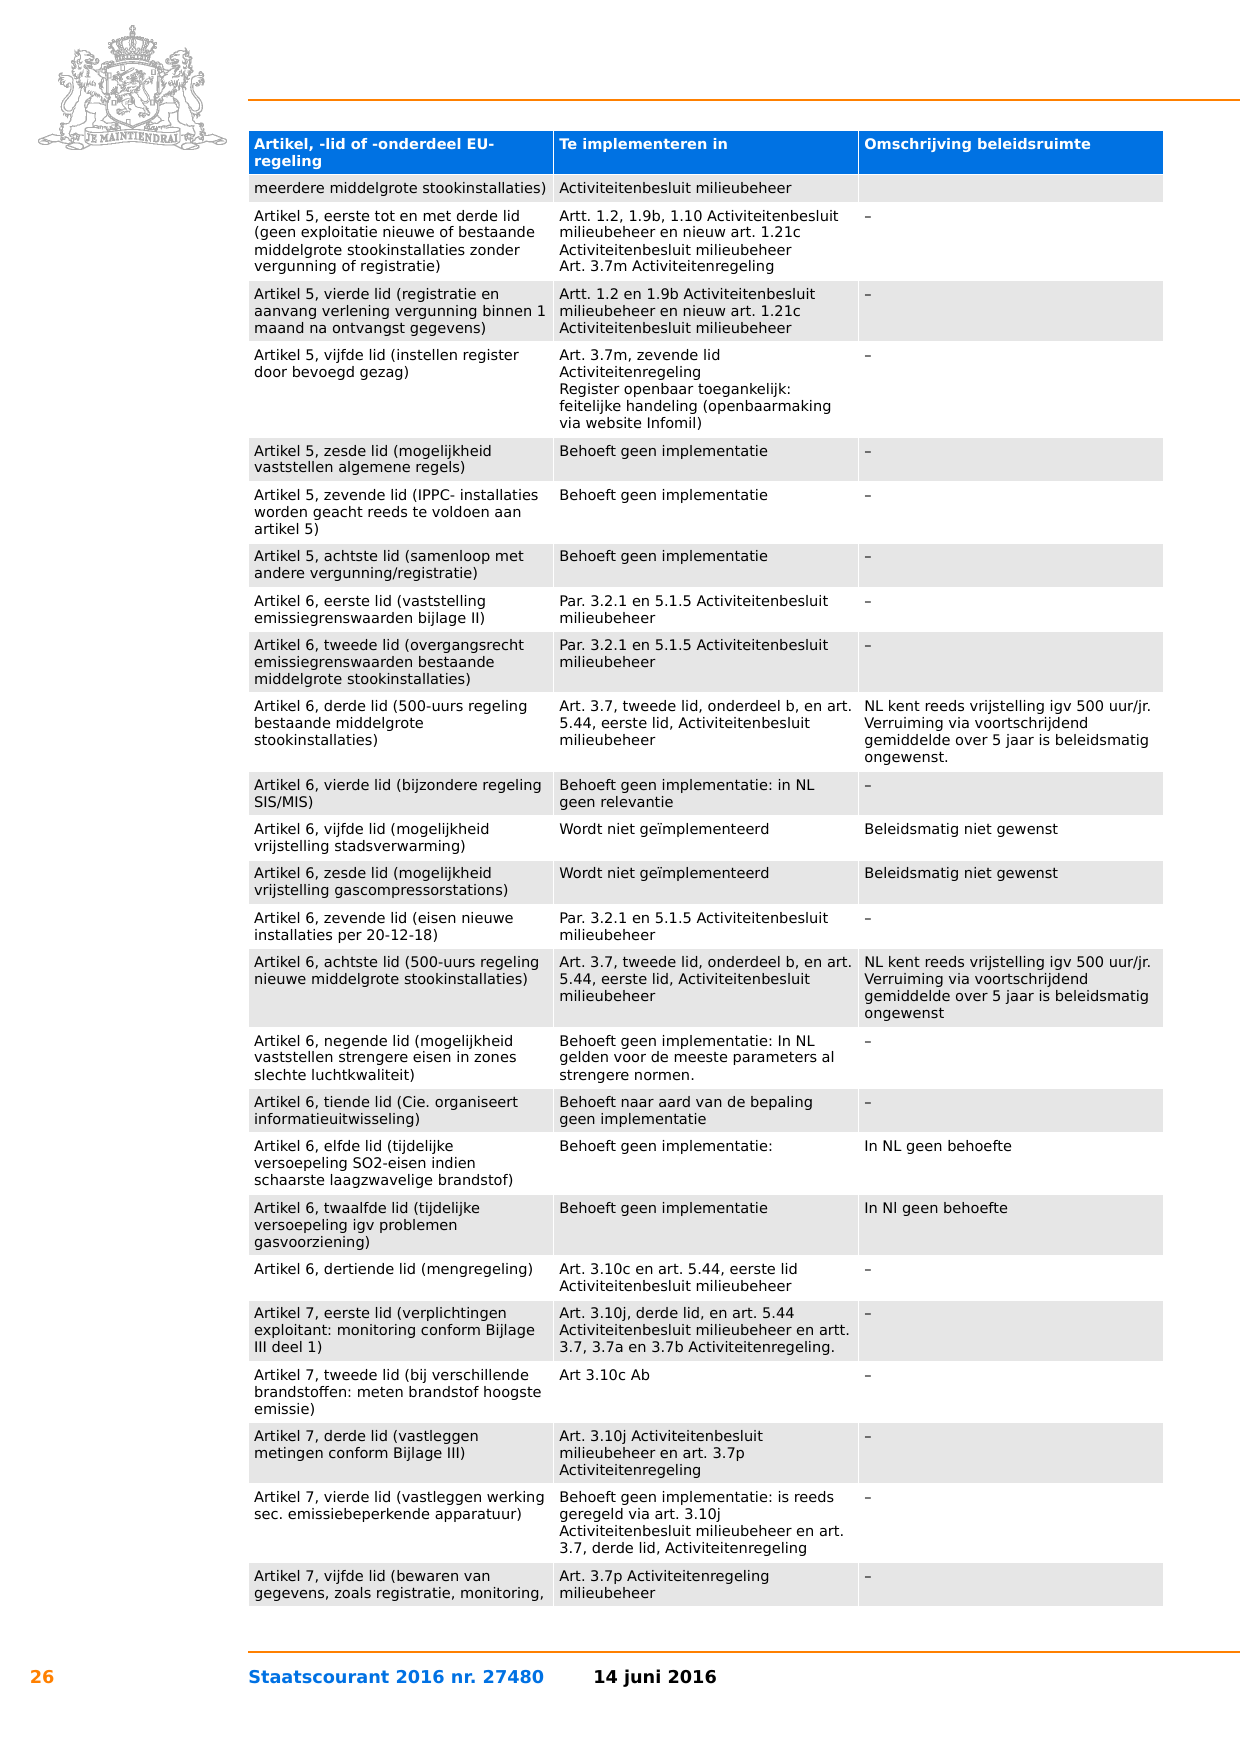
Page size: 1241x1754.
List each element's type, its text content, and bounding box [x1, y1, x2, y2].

table_cell Art. 3.10c en art. 5.44, eerste lid Activiteitenbesluit milieubeheer [554, 1256, 858, 1299]
table_cell – [859, 905, 1163, 948]
table_cell Artikel 5, eerste tot en met derde lid (geen exploitatie nieuwe of bestaande middelgrote stookinstallaties zonder vergunning of registratie) [249, 203, 553, 280]
table_cell Artikel 6, derde lid (500-uurs regeling bestaande middelgrote stookinstallaties) [249, 694, 553, 771]
table_header Te implementeren in [554, 131, 858, 174]
table_cell – [859, 772, 1163, 815]
table_cell – [859, 203, 1163, 280]
table_cell In NL geen behoefte [859, 1134, 1163, 1194]
table_cell Artt. 1.2, 1.9b, 1.10 Activiteitenbesluit milieubeheer en nieuw art. 1.21c Activiteitenbesluit milieubeheer Art. 3.7m Activiteitenregeling [554, 203, 858, 280]
table_cell – [859, 482, 1163, 542]
table_cell Artikel 5, vierde lid (registratie en aanvang verlening vergunning binnen 1 maand na ontvangst gegevens) [249, 281, 553, 341]
table_cell Artikel 7, eerste lid (verplichtingen exploitant: monitoring conform Bijlage III deel 1) [249, 1301, 553, 1361]
table_cell NL kent reeds vrijstelling igv 500 uur/jr. Verruiming via voortschrijdend gemiddelde over 5 jaar is beleidsmatig ongewenst. [859, 694, 1163, 771]
table_cell Artikel 6, zevende lid (eisen nieuwe installaties per 20-12-18) [249, 905, 553, 948]
table_cell Behoeft geen implementatie: [554, 1134, 858, 1194]
table_cell – [859, 1089, 1163, 1132]
table_cell Artikel 6, twaalfde lid (tijdelijke versoepeling igv problemen gasvoorziening) [249, 1195, 553, 1255]
table_cell – [859, 1362, 1163, 1422]
table_cell Artikel 6, tweede lid (overgangsrecht emissiegrenswaarden bestaande middelgrote stookinstallaties) [249, 632, 553, 692]
table_cell Artikel 6, zesde lid (mogelijkheid vrijstelling gascompressorstations) [249, 861, 553, 904]
table_cell – [859, 1301, 1163, 1361]
table_cell Artikel 6, elfde lid (tijdelijke versoepeling SO2-eisen indien schaarste laagzwavelige brandstof) [249, 1134, 553, 1194]
table_header Artikel, -lid of -onderdeel EU-regeling [249, 131, 553, 174]
table_cell In Nl geen behoefte [859, 1195, 1163, 1255]
table_cell Art. 3.7, tweede lid, onderdeel b, en art. 5.44, eerste lid, Activiteitenbesluit milieubeheer [554, 949, 858, 1027]
table_cell Artikel 7, vijfde lid (bewaren van gegevens, zoals registratie, monitoring, [249, 1563, 553, 1606]
table_cell Artikel 6, vijfde lid (mogelijkheid vrijstelling stadsverwarming) [249, 816, 553, 859]
table_cell Artikel 7, vierde lid (vastleggen werking sec. emissiebeperkende apparatuur) [249, 1485, 553, 1562]
table_cell Beleidsmatig niet gewenst [859, 816, 1163, 859]
table_cell Behoeft geen implementatie [554, 1195, 858, 1255]
table_cell – [859, 1563, 1163, 1606]
table_cell [859, 175, 1163, 202]
picture [38, 25, 227, 150]
table_cell Behoeft geen implementatie [554, 482, 858, 542]
table_cell Activiteitenbesluit milieubeheer [554, 175, 858, 202]
table_cell Artikel 6, dertiende lid (mengregeling) [249, 1256, 553, 1299]
table_cell – [859, 632, 1163, 692]
table_cell Behoeft geen implementatie [554, 438, 858, 481]
table_cell Artikel 5, zesde lid (mogelijkheid vaststellen algemene regels) [249, 438, 553, 481]
table_cell Behoeft geen implementatie: is reeds geregeld via art. 3.10j Activiteitenbesluit milieubeheer en art. 3.7, derde lid, Activiteitenregeling [554, 1485, 858, 1562]
table_cell Artikel 7, tweede lid (bij verschillende brandstoffen: meten brandstof hoogste emissie) [249, 1362, 553, 1422]
table_cell Art. 3.10j, derde lid, en art. 5.44 Activiteitenbesluit milieubeheer en artt. 3.7, 3.7a en 3.7b Activiteitenregeling. [554, 1301, 858, 1361]
table_cell Behoeft geen implementatie: In NL gelden voor de meeste parameters al strengere normen. [554, 1028, 858, 1088]
table_cell Artt. 1.2 en 1.9b Activiteitenbesluit milieubeheer en nieuw art. 1.21c Activiteitenbesluit milieubeheer [554, 281, 858, 341]
table_cell Par. 3.2.1 en 5.1.5 Activiteitenbesluit milieubeheer [554, 588, 858, 631]
table_cell – [859, 544, 1163, 587]
table_cell – [859, 438, 1163, 481]
table_cell meerdere middelgrote stookinstallaties) [249, 175, 553, 202]
table_cell Artikel 6, vierde lid (bijzondere regeling SIS/MIS) [249, 772, 553, 815]
table_cell – [859, 1256, 1163, 1299]
table_cell Art. 3.10j Activiteitenbesluit milieubeheer en art. 3.7p Activiteitenregeling [554, 1423, 858, 1483]
table_cell – [859, 1485, 1163, 1562]
table_cell Artikel 6, negende lid (mogelijkheid vaststellen strengere eisen in zones slechte luchtkwaliteit) [249, 1028, 553, 1088]
table_cell Artikel 6, achtste lid (500-uurs regeling nieuwe middelgrote stookinstallaties) [249, 949, 553, 1027]
table_cell Behoeft geen implementatie: in NL geen relevantie [554, 772, 858, 815]
table_cell Par. 3.2.1 en 5.1.5 Activiteitenbesluit milieubeheer [554, 632, 858, 692]
table_cell – [859, 1028, 1163, 1088]
table_cell NL kent reeds vrijstelling igv 500 uur/jr. Verruiming via voortschrijdend gemiddelde over 5 jaar is beleidsmatig ongewenst [859, 949, 1163, 1027]
table_cell Art. 3.7p Activiteitenregeling milieubeheer [554, 1563, 858, 1606]
table_cell Artikel 7, derde lid (vastleggen metingen conform Bijlage III) [249, 1423, 553, 1483]
table_cell Art. 3.7, tweede lid, onderdeel b, en art. 5.44, eerste lid, Activiteitenbesluit milieubeheer [554, 694, 858, 771]
table_cell Artikel 6, tiende lid (Cie. organiseert informatieuitwisseling) [249, 1089, 553, 1132]
table_cell Wordt niet geïmplementeerd [554, 816, 858, 859]
table_cell Par. 3.2.1 en 5.1.5 Activiteitenbesluit milieubeheer [554, 905, 858, 948]
table_cell Artikel 5, zevende lid (IPPC- installaties worden geacht reeds te voldoen aan artikel 5) [249, 482, 553, 542]
table_cell Art. 3.7m, zevende lid Activiteitenregeling Register openbaar toegankelijk: feitelijke handeling (openbaarmaking via website Infomil) [554, 343, 858, 437]
table_header Omschrijving beleidsruimte [859, 131, 1163, 174]
table_cell – [859, 1423, 1163, 1483]
table_cell Artikel 6, eerste lid (vaststelling emissiegrenswaarden bijlage II) [249, 588, 553, 631]
table_cell Wordt niet geïmplementeerd [554, 861, 858, 904]
table_cell Art 3.10c Ab [554, 1362, 858, 1422]
table_cell Artikel 5, achtste lid (samenloop met andere vergunning/registratie) [249, 544, 553, 587]
table_cell Artikel 5, vijfde lid (instellen register door bevoegd gezag) [249, 343, 553, 437]
table_cell Beleidsmatig niet gewenst [859, 861, 1163, 904]
table_cell – [859, 281, 1163, 341]
table_cell Behoeft naar aard van de bepaling geen implementatie [554, 1089, 858, 1132]
table_cell – [859, 343, 1163, 437]
table_cell – [859, 588, 1163, 631]
table_cell Behoeft geen implementatie [554, 544, 858, 587]
